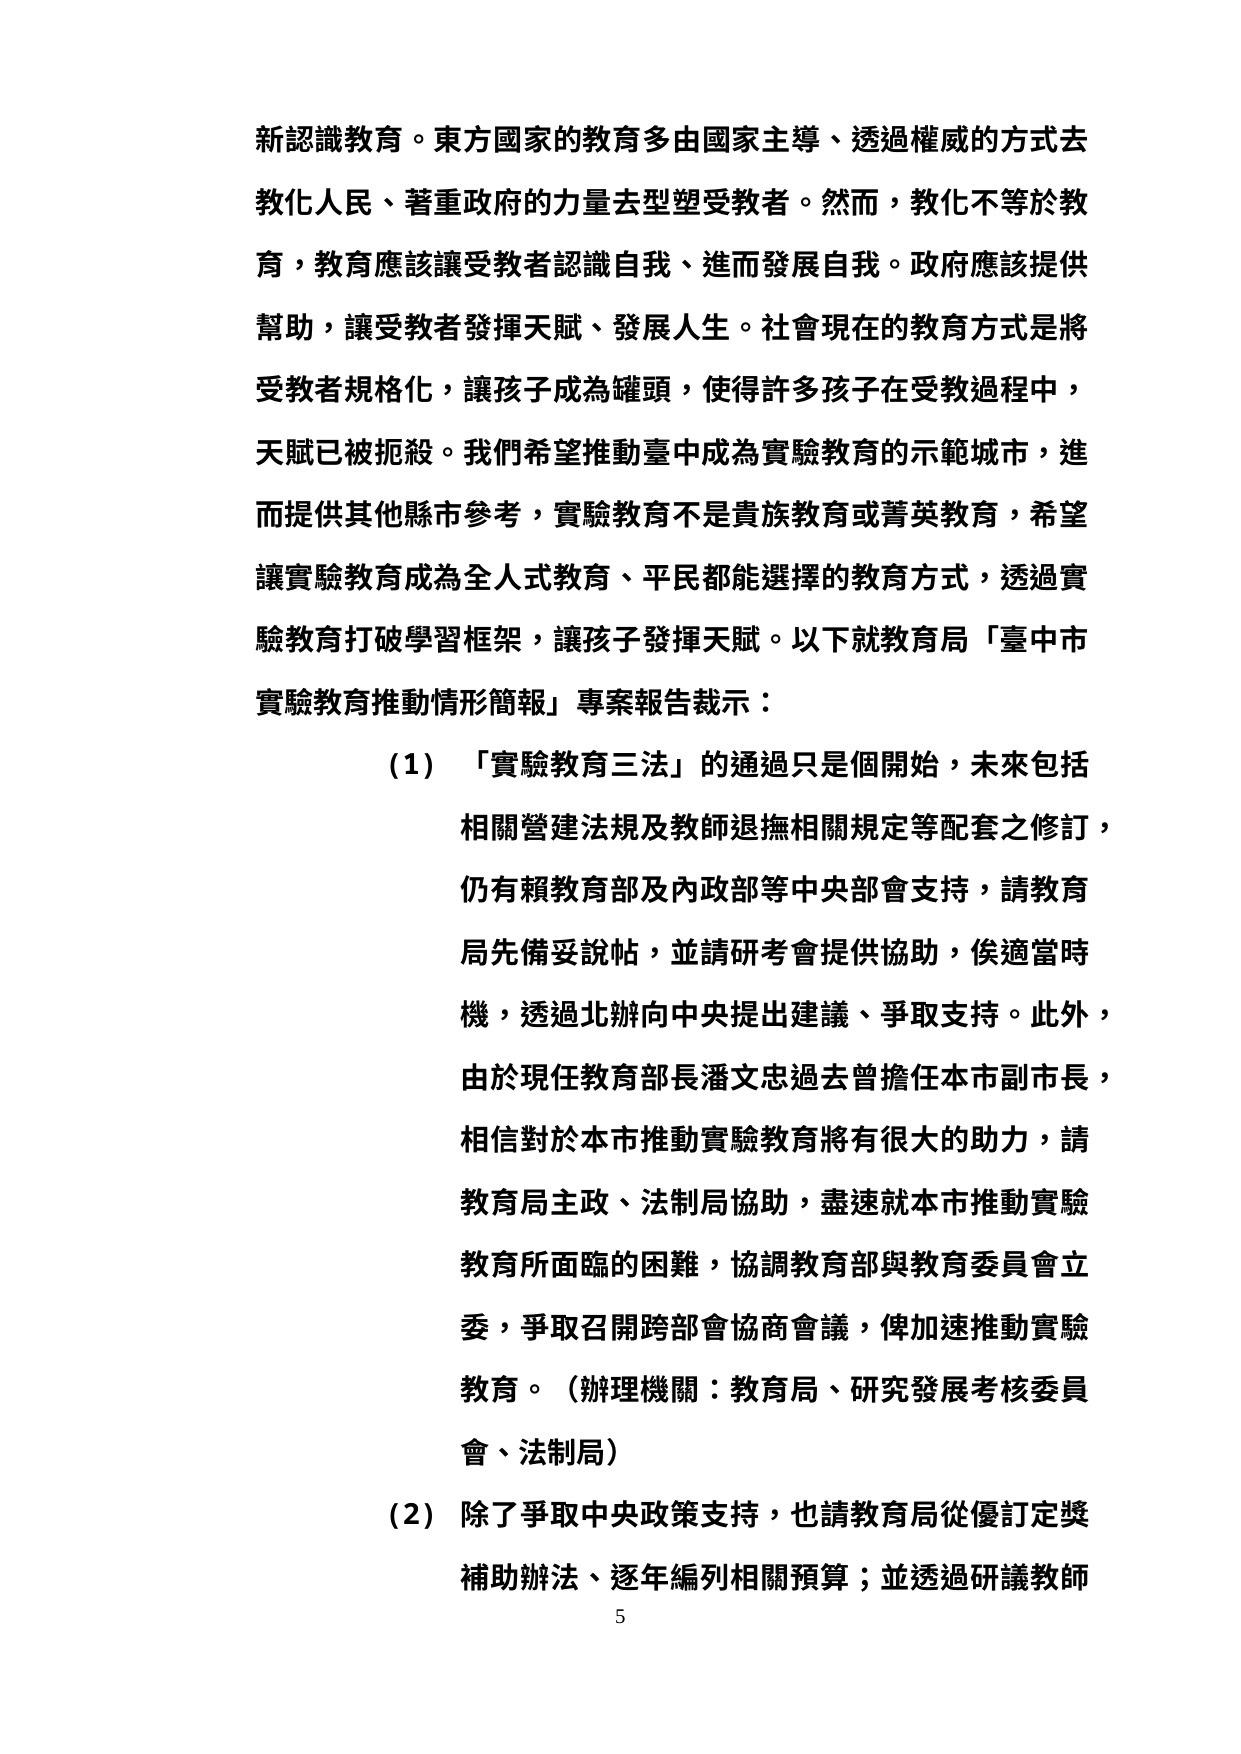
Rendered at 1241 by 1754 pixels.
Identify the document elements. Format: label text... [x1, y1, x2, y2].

list 除了爭取中央政策支持，也請教育局從優訂定獎補助辦法、逐年編列相關預算；並透過研議教師 [385, 1471, 1090, 1596]
list 「實驗教育三法」的通過只是個開始，未來包括相關營建法規及教師退撫相關規定等配套之修訂，仍有賴教育部及內政部等中央部會支持，請教育局先備妥說帖，並請研考會提供協助，俟適當時機，透過北辦向中央提出建議、爭取支持。此外，由於現任教育部長潘文忠過去曾擔任本市副市長，相信對於本市推動實驗教育將有很大的助力，請教育局主政、法制局協助，盡速就本市推動實驗教育所面臨的困難，協調教育部與教育委員會立委，爭取召開跨部會協商會議，俾加速推動實驗教育。（辦理機關：教育局、研究發展考核委員會、法制局） [385, 721, 1090, 1471]
list 新認識教育。東方國家的教育多由國家主導、透過權威的方式去教化人民、著重政府的力量去型塑受教者。然而，教化不等於教育，教育應該讓受教者認識自我、進而發展自我。政府應該提供幫助，讓受教者發揮天賦、發展人生。社會現在的教育方式是將受教者規格化，讓孩子成為罐頭，使得許多孩子在受教過程中，天賦已被扼殺。我們希望推動臺中成為實驗教育的示範城市，進而提供其他縣市參考，實驗教育不是貴族教育或菁英教育，希望讓實驗教育成為全人式教育、平民都能選擇的教育方式，透過實驗教育打破學習框架，讓孩子發揮天賦。以下就教育局「臺中市實驗教育推動情形簡報」專案報告裁示： [180, 96, 1090, 721]
